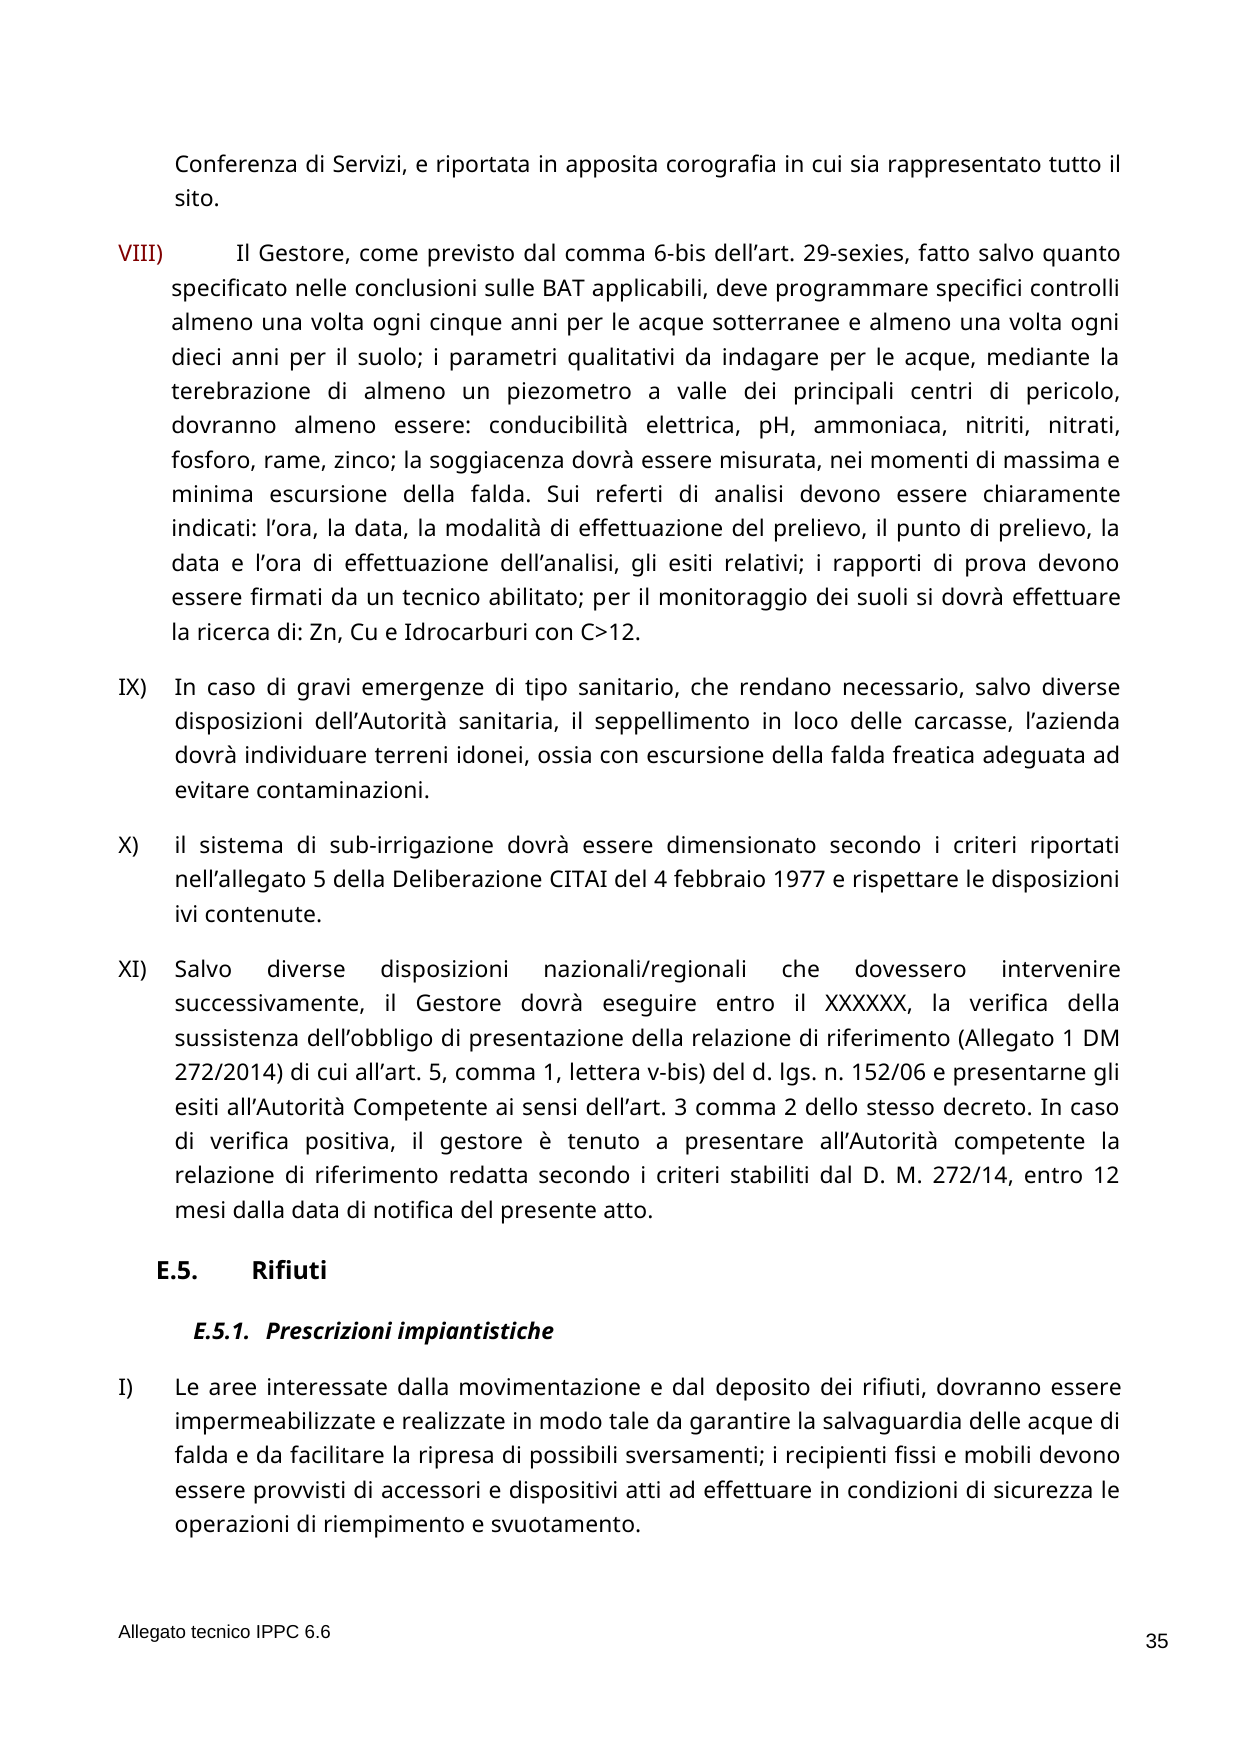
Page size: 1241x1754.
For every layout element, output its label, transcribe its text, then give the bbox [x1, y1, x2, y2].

list Le aree interessate dalla movimentazione e dal deposito dei rifiuti, dovranno essere impermeabilizzate e realizzate in modo tale da garantire la salvaguardia delle acque di falda e da facilitare la ripresa di possibili sversamenti; i recipienti fissi e mobili devono essere provvisti di accessori e dispositivi atti ad effettuare in condizioni di sicurezza le operazioni di riempimento e svuotamento. [118, 1371, 1122, 1539]
list il sistema di sub-irrigazione dovrà essere dimensionato secondo i criteri riportati nell’allegato 5 della Deliberazione CITAI del 4 febbraio 1977 e rispettare le disposizioni ivi contenute. [118, 829, 1122, 929]
list Conferenza di Servizi, e riportata in apposita corografia in cui sia rappresentato tutto il sito. [118, 148, 1122, 213]
list In caso di gravi emergenze di tipo sanitario, che rendano necessario, salvo diverse disposizioni dell’Autorità sanitaria, il seppellimento in loco delle carcasse, l’azienda dovrà individuare terreni idonei, ossia con escursione della falda freatica adeguata ad evitare contaminazioni. [118, 671, 1122, 805]
subtitle Prescrizioni impiantistiche [193, 1315, 1122, 1347]
list Il Gestore, come previsto dal comma 6-bis dell’art. 29-sexies, fatto salvo quanto specificato nelle conclusioni sulle BAT applicabili, deve programmare specifici controlli almeno una volta ogni cinque anni per le acque sotterranee e almeno una volta ogni dieci anni per il suolo; i parametri qualitativi da indagare per le acque, mediante la terebrazione di almeno un piezometro a valle dei principali centri di pericolo, dovranno almeno essere: conducibilità elettrica, pH, ammoniaca, nitriti, nitrati, fosforo, rame, zinco; la soggiacenza dovrà essere misurata, nei momenti di massima e minima escursione della falda. Sui referti di analisi devono essere chiaramente indicati: l’ora, la data, la modalità di effettuazione del prelievo, il punto di prelievo, la data e l’ora di effettuazione dell’analisi, gli esiti relativi; i rapporti di prova devono essere firmati da un tecnico abilitato; per il monitoraggio dei suoli si dovrà effettuare la ricerca di: Zn, Cu e Idrocarburi con C>12. [118, 237, 1122, 647]
list Salvo diverse disposizioni nazionali/regionali che dovessero intervenire successivamente, il Gestore dovrà eseguire entro il XXXXXX, la verifica della sussistenza dell’obbligo di presentazione della relazione di riferimento (Allegato 1 DM 272/2014) di cui all’art. 5, comma 1, lettera v-bis) del d. lgs. n. 152/06 e presentarne gli esiti all’Autorità Competente ai sensi dell’art. 3 comma 2 dello stesso decreto. In caso di verifica positiva, il gestore è tenuto a presentare all’Autorità competente la relazione di riferimento redatta secondo i criteri stabiliti dal D. M. 272/14, entro 12 mesi dalla data di notifica del presente atto. [118, 953, 1122, 1225]
subtitle Rifiuti [156, 1253, 1122, 1287]
